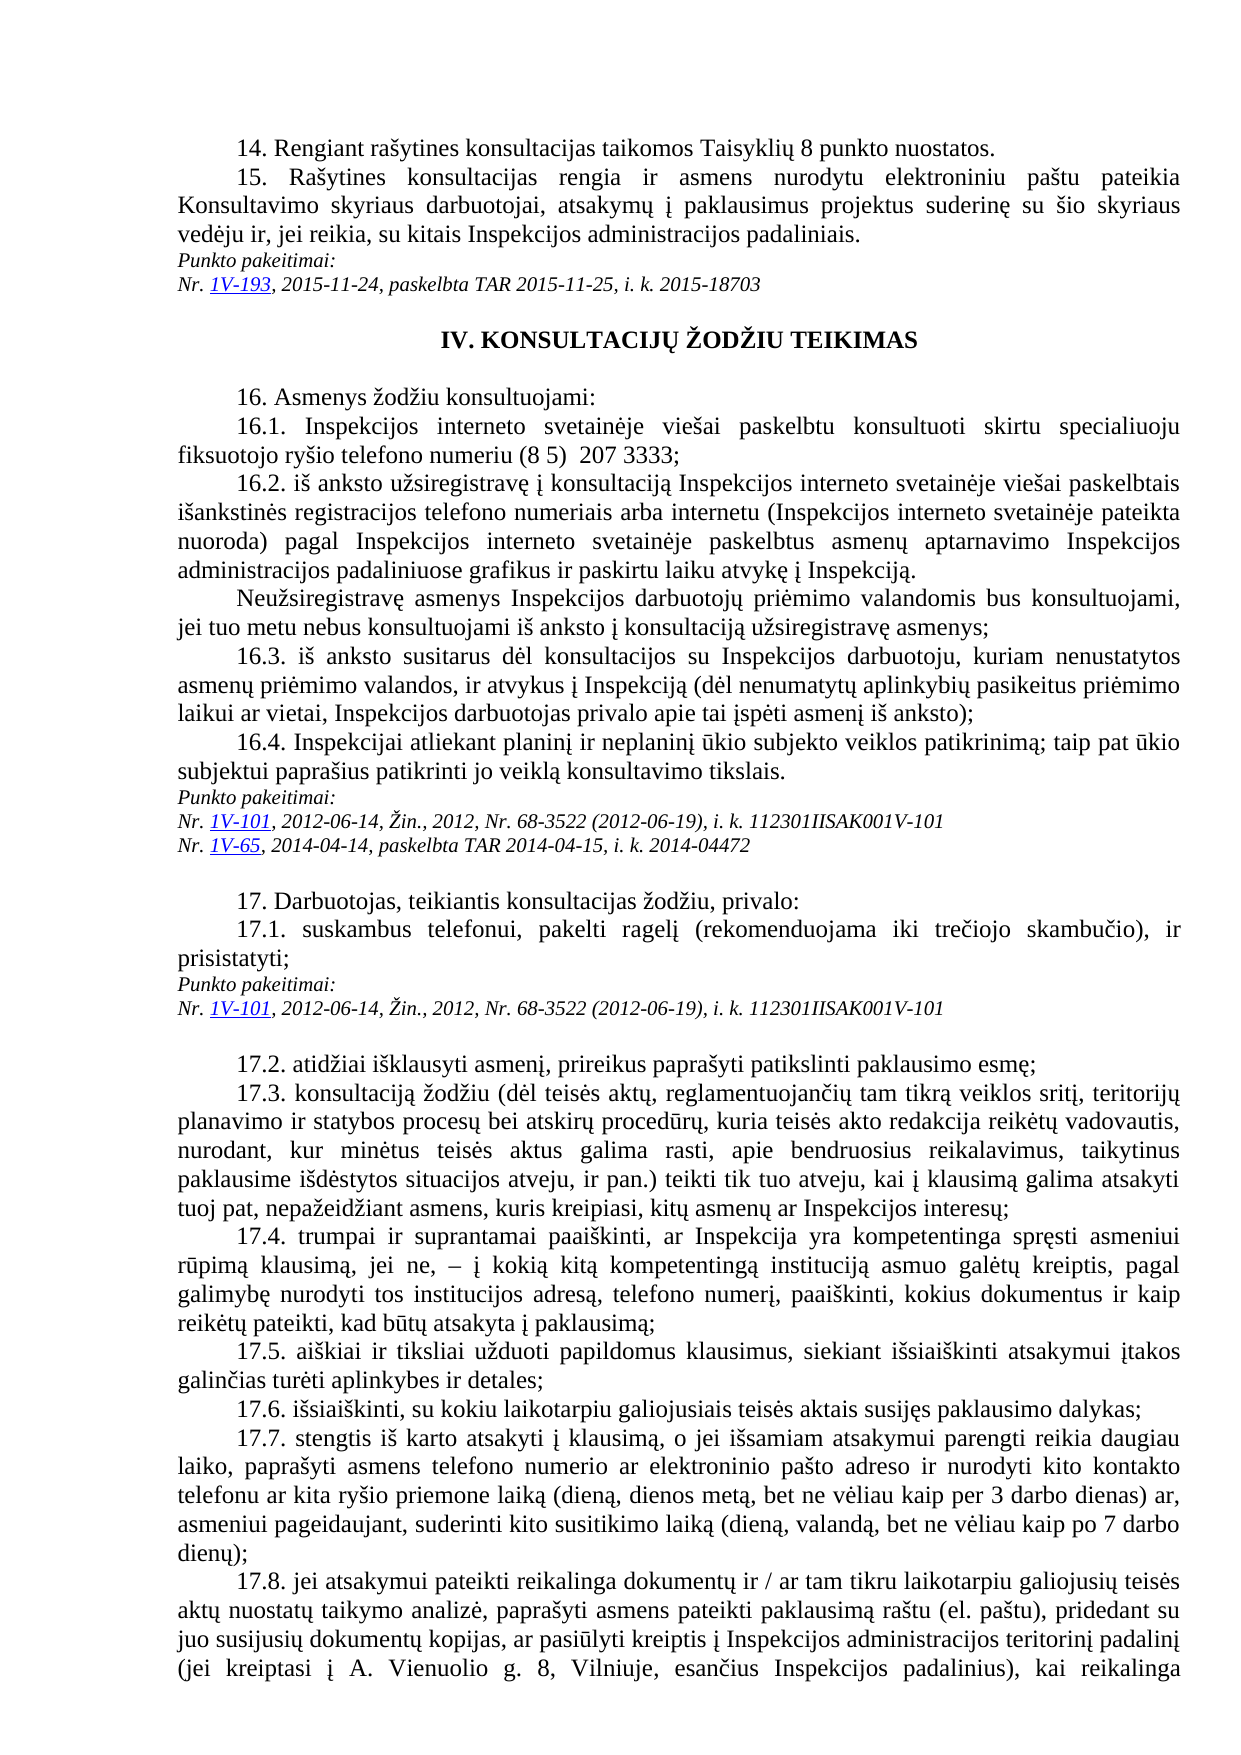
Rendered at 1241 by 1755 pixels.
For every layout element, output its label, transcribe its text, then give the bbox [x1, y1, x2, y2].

text Punkto pakeitimai: [177, 785, 1181, 809]
text 17.8. jei atsakymui pateikti reikalinga dokumentų ir / ar tam tikru laikotarpiu galiojusių teisės aktų nuostatų taikymo analizė, paprašyti asmens pateikti paklausimą raštu (el. paštu), pridedant su juo susijusių dokumentų kopijas, ar pasiūlyti kreiptis į Inspekcijos administracijos teritorinį padalinį (jei kreiptasi į A. Vienuolio g. 8, Vilniuje, esančius Inspekcijos padalinius), kai reikalinga [177, 1566, 1181, 1681]
text 16.4. Inspekcijai atliekant planinį ir neplaninį ūkio subjekto veiklos patikrinimą; taip pat ūkio subjektui paprašius patikrinti jo veiklą konsultavimo tikslais. [177, 727, 1181, 785]
text 14. Rengiant rašytines konsultacijas taikomos Taisyklių 8 punkto nuostatos. [177, 133, 1181, 162]
text Punkto pakeitimai: [177, 248, 1181, 272]
text Nr. 1V-65, 2014-04-14, paskelbta TAR 2014-04-15, i. k. 2014-04472 [177, 833, 1181, 857]
text 15. Rašytines konsultacijas rengia ir asmens nurodytu elektroniniu paštu pateikia Konsultavimo skyriaus darbuotojai, atsakymų į paklausimus projektus suderinę su šio skyriaus vedėju ir, jei reikia, su kitais Inspekcijos administracijos padaliniais. [177, 162, 1181, 248]
text 17.6. išsiaiškinti, su kokiu laikotarpiu galiojusiais teisės aktais susijęs paklausimo dalykas; [177, 1394, 1181, 1423]
text 16.1. Inspekcijos interneto svetainėje viešai paskelbtu konsultuoti skirtu specialiuoju fiksuotojo ryšio telefono numeriu (8 5) 207 3333; [177, 411, 1181, 468]
text 17.3. konsultaciją žodžiu (dėl teisės aktų, reglamentuojančių tam tikrą veiklos sritį, teritorijų planavimo ir statybos procesų bei atskirų procedūrų, kuria teisės akto redakcija reikėtų vadovautis, nurodant, kur minėtus teisės aktus galima rasti, apie bendruosius reikalavimus, taikytinus paklausime išdėstytos situacijos atveju, ir pan.) teikti tik tuo atveju, kai į klausimą galima atsakyti tuoj pat, nepažeidžiant asmens, kuris kreipiasi, kitų asmenų ar Inspekcijos interesų; [177, 1078, 1181, 1221]
text 17.4. trumpai ir suprantamai paaiškinti, ar Inspekcija yra kompetentinga spręsti asmeniui rūpimą klausimą, jei ne, – į kokią kitą kompetentingą instituciją asmuo galėtų kreiptis, pagal galimybę nurodyti tos institucijos adresą, telefono numerį, paaiškinti, kokius dokumentus ir kaip reikėtų pateikti, kad būtų atsakyta į paklausimą; [177, 1221, 1181, 1336]
text 16.2. iš anksto užsiregistravę į konsultaciją Inspekcijos interneto svetainėje viešai paskelbtais išankstinės registracijos telefono numeriais arba internetu (Inspekcijos interneto svetainėje pateikta nuoroda) pagal Inspekcijos interneto svetainėje paskelbtus asmenų aptarnavimo Inspekcijos administracijos padaliniuose grafikus ir paskirtu laiku atvykę į Inspekciją. [177, 468, 1181, 583]
text 17.2. atidžiai išklausyti asmenį, prireikus paprašyti patikslinti paklausimo esmę; [177, 1049, 1181, 1078]
text 17. Darbuotojas, teikiantis konsultacijas žodžiu, privalo: [177, 886, 1181, 914]
text 17.1. suskambus telefonui, pakelti ragelį (rekomenduojama iki trečiojo skambučio), ir prisistatyti; [177, 914, 1181, 972]
text 17.7. stengtis iš karto atsakyti į klausimą, o jei išsamiam atsakymui parengti reikia daugiau laiko, paprašyti asmens telefono numerio ar elektroninio pašto adreso ir nurodyti kito kontakto telefonu ar kita ryšio priemone laiką (dieną, dienos metą, bet ne vėliau kaip per 3 darbo dienas) ar, asmeniui pageidaujant, suderinti kito susitikimo laiką (dieną, valandą, bet ne vėliau kaip po 7 darbo dienų); [177, 1423, 1181, 1566]
text Nr. 1V-193, 2015-11-24, paskelbta TAR 2015-11-25, i. k. 2015-18703 [177, 272, 1181, 296]
text Nr. 1V-101, 2012-06-14, Žin., 2012, Nr. 68-3522 (2012-06-19), i. k. 112301IISAK001V-101 [177, 809, 1181, 833]
text Nr. 1V-101, 2012-06-14, Žin., 2012, Nr. 68-3522 (2012-06-19), i. k. 112301IISAK001V-101 [177, 996, 1181, 1020]
text 17.5. aiškiai ir tiksliai užduoti papildomus klausimus, siekiant išsiaiškinti atsakymui įtakos galinčias turėti aplinkybes ir detales; [177, 1336, 1181, 1394]
text Punkto pakeitimai: [177, 972, 1181, 996]
text Neužsiregistravę asmenys Inspekcijos darbuotojų priėmimo valandomis bus konsultuojami, jei tuo metu nebus konsultuojami iš anksto į konsultaciją užsiregistravę asmenys; [177, 583, 1181, 641]
text IV. KONSULTACIJŲ ŽODŽIU TEIKIMAS [177, 325, 1181, 353]
text 16.3. iš anksto susitarus dėl konsultacijos su Inspekcijos darbuotoju, kuriam nenustatytos asmenų priėmimo valandos, ir atvykus į Inspekciją (dėl nenumatytų aplinkybių pasikeitus priėmimo laikui ar vietai, Inspekcijos darbuotojas privalo apie tai įspėti asmenį iš anksto); [177, 641, 1181, 727]
text 16. Asmenys žodžiu konsultuojami: [177, 382, 1181, 411]
